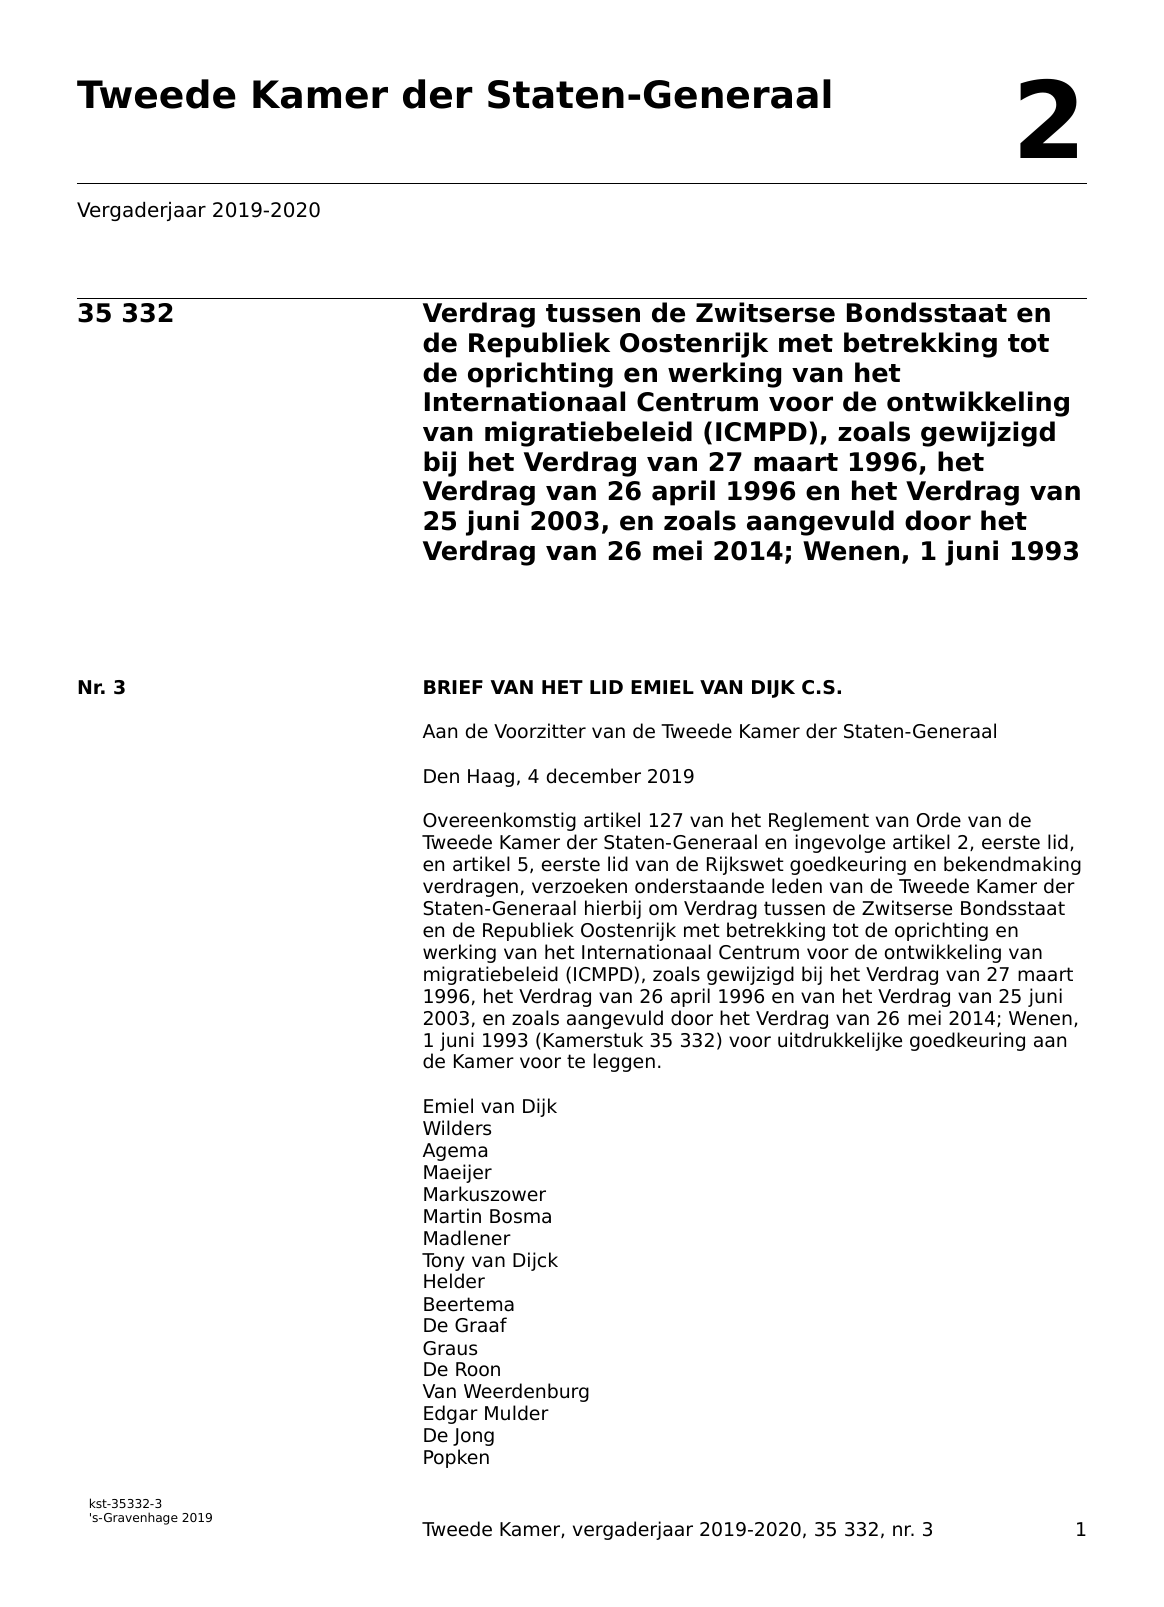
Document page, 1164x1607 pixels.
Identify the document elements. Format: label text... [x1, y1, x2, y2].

text Helder [422, 1271, 1087, 1293]
text Den Haag, 4 december 2019 [422, 766, 1087, 787]
text Beertema [422, 1293, 1087, 1315]
text De Jong [422, 1425, 1087, 1447]
text kst-35332-3 [88, 1497, 323, 1511]
text Martin Bosma [422, 1206, 1087, 1227]
text 's-Gravenhage 2019 [88, 1511, 323, 1525]
table_cell Vergaderjaar 2019-2020 [77, 184, 1087, 298]
text De Graaf [422, 1315, 1087, 1337]
text Wilders [422, 1118, 1087, 1139]
text Overeenkomstig artikel 127 van het Reglement van Orde van de Tweede Kamer der Staten-Generaal en ingevolge artikel 2, eerste lid, en artikel 5, eerste lid van de Rijkswet goedkeuring en bekendmaking verdragen, verzoeken onderstaande leden van de Tweede Kamer der Staten-Generaal hierbij om Verdrag tussen de Zwitserse Bondsstaat en de Republiek Oostenrijk met betrekking tot de oprichting en werking van het Internationaal Centrum voor de ontwikkeling van migratiebeleid (ICMPD), zoals gewijzigd bij het Verdrag van 27 maart 1996, het Verdrag van 26 april 1996 en van het Verdrag van 25 juni 2003, en zoals aangevuld door het Verdrag van 26 mei 2014; Wenen, 1 juni 1993 (Kamerstuk 35 332) voor uitdrukkelijke goedkeuring aan de Kamer voor te leggen. [422, 810, 1087, 1073]
text De Roon [422, 1359, 1087, 1381]
text Aan de Voorzitter van de Tweede Kamer der Staten-Generaal [422, 721, 1087, 743]
text Maeijer [422, 1162, 1087, 1183]
text Agema [422, 1139, 1087, 1162]
table_header Tweede Kamer der Staten-Generaal [77, 59, 886, 183]
table_header 2 [886, 59, 1087, 183]
text Van Weerdenburg [422, 1381, 1087, 1403]
text Tony van Dijck [422, 1249, 1087, 1271]
text Popken [422, 1447, 1087, 1469]
subtitle 35 332 Verdrag tussen de Zwitserse Bondsstaat en de Republiek Oostenrijk met betrekking tot de oprichting en werking van het Internationaal Centrum voor de ontwikkeling van migratiebeleid (ICMPD), zoals gewijzigd bij het Verdrag van 27 maart 1996, het Verdrag van 26 april 1996 en het Verdrag van 25 juni 2003, en zoals aangevuld door het Verdrag van 26 mei 2014; Wenen, 1 juni 1993 [77, 299, 1087, 566]
text Graus [422, 1337, 1087, 1359]
text Markuszower [422, 1183, 1087, 1206]
subtitle Nr. 3 BRIEF VAN HET LID EMIEL VAN DIJK C.S. [77, 677, 1087, 699]
text Emiel van Dijk [422, 1096, 1087, 1118]
text Edgar Mulder [422, 1403, 1087, 1425]
text Madlener [422, 1227, 1087, 1249]
